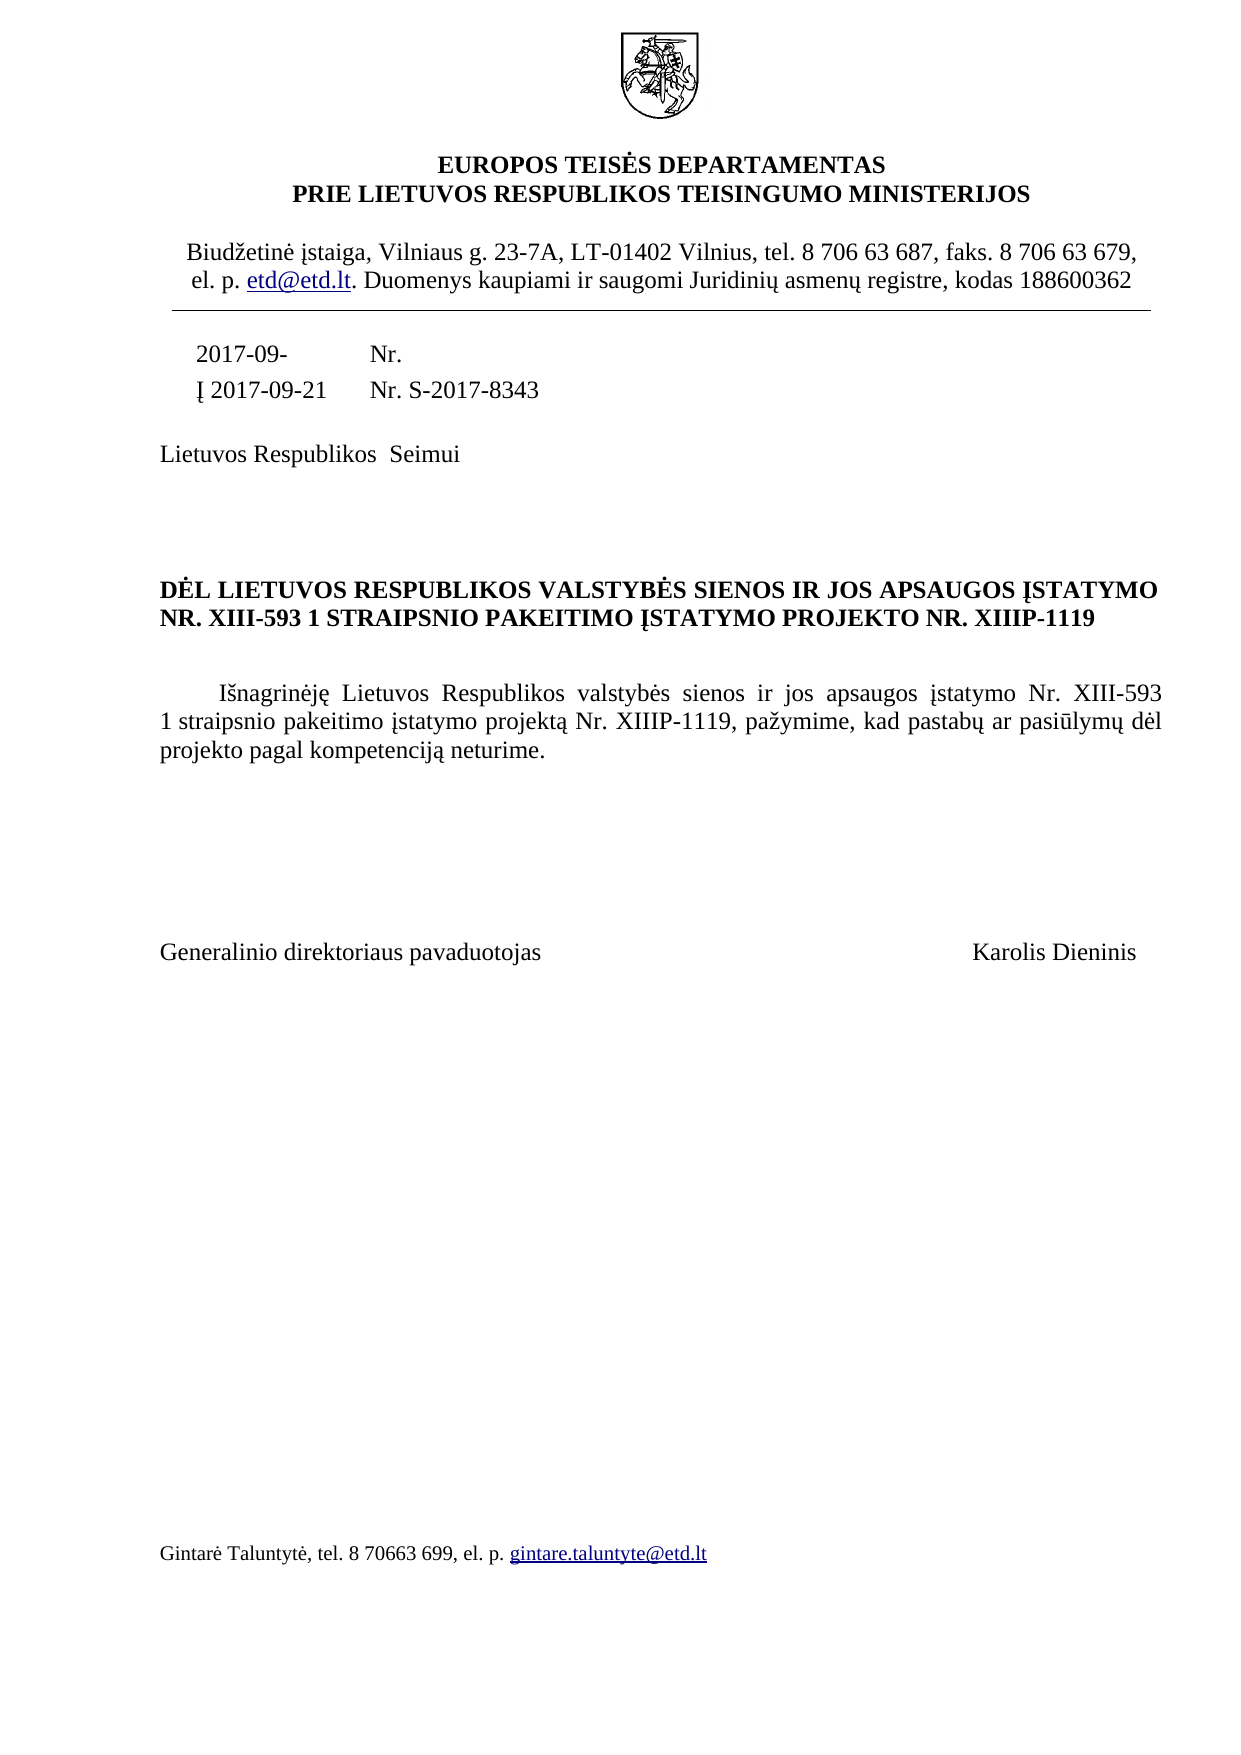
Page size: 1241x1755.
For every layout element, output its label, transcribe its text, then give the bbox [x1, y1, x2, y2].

table_cell [160, 375, 184, 410]
text Generalinio direktoriaus pavaduotojas Karolis Dieninis [159, 937, 1147, 966]
text Išnagrinėję Lietuvos Respublikos valstybės sienos ir jos apsaugos įstatymo Nr. XIII-593 1 straipsnio pakeitimo įstatymo projektą Nr. XIIIP-1119, pažymime, kad pastabų ar pasiūlymų dėl projekto pagal kompetenciją neturime. [159, 678, 1163, 764]
table_header Nr. [358, 339, 650, 375]
text Lietuvos Respublikos Seimui [159, 439, 1130, 468]
table_cell Į 2017-09-21 [185, 375, 358, 410]
table_header [160, 339, 184, 375]
text Dėl lietuvos Respublikos Valstybės sienos ir jos apsaugos įstatymo Nr. XIII-593 1 straipsnio pakeitimo įstatymo projekto nr. xiiip-1119 [159, 575, 1159, 632]
text PRIE LIETUVOS RESPUBLIKOS TEISINGUMO MINISTERIJOS [159, 179, 1163, 208]
text Gintarė Taluntytė, tel. 8 70663 699, el. p. gintare.taluntyte@etd.lt [159, 1541, 1163, 1564]
subtitle EUROPOS TEISĖS DEPARTAMENTAS [159, 151, 1163, 179]
table_header 2017-09- [185, 339, 358, 375]
table_cell Nr. S-2017-8343 [358, 375, 650, 410]
table_header Biudžetinė įstaiga, Vilniaus g. 23-7A, LT-01402 Vilnius, tel. 8 706 63 687, faks. 8 706 63 679, el. p. etd@etd.lt. Duomenys kaupiami ir saugomi Juridinių asmenų registre, kodas 188600362 [172, 237, 1151, 309]
